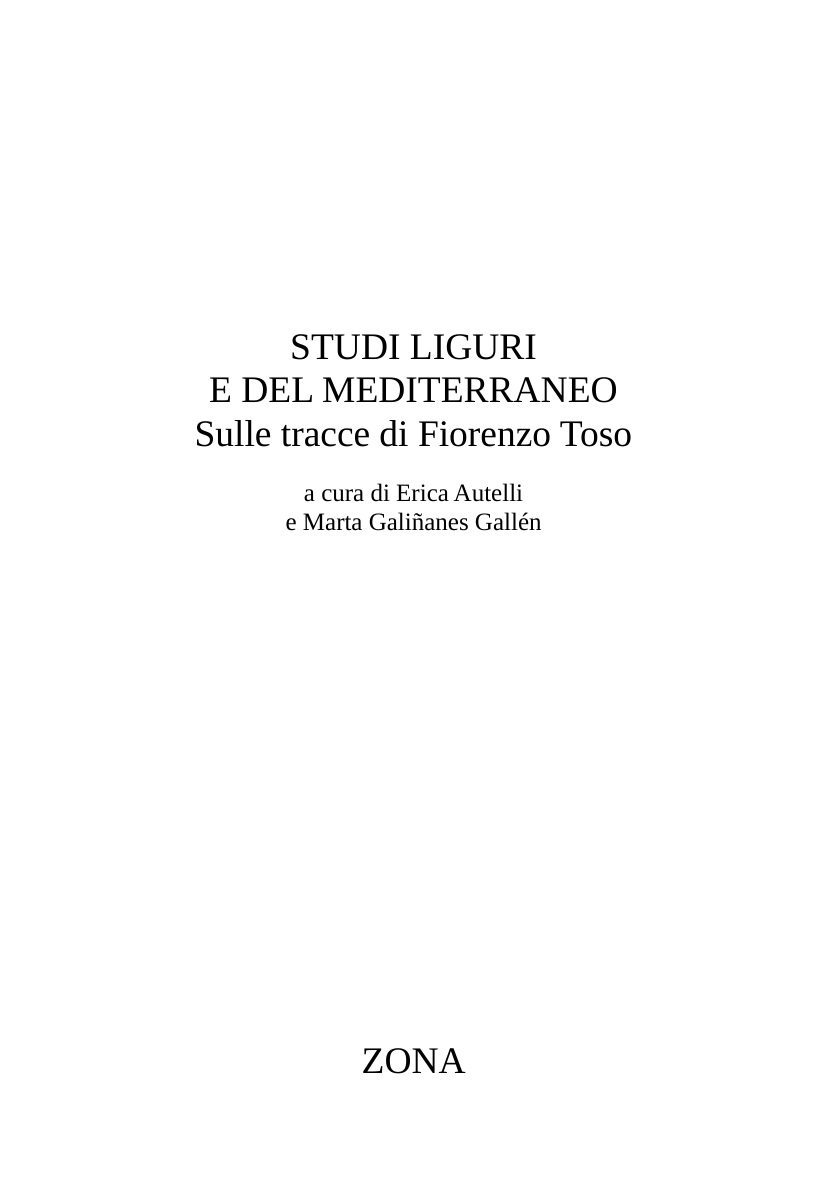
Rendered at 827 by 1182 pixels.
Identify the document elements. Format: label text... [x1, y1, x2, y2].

text Studi Liguri [88, 325, 738, 368]
text Sulle tracce di Fiorenzo Toso [88, 411, 738, 454]
text ZONA [88, 1039, 738, 1082]
text a cura di Erica Autelli e Marta Galiñanes Gallén [88, 478, 738, 536]
text e del Mediterraneo [88, 368, 738, 411]
